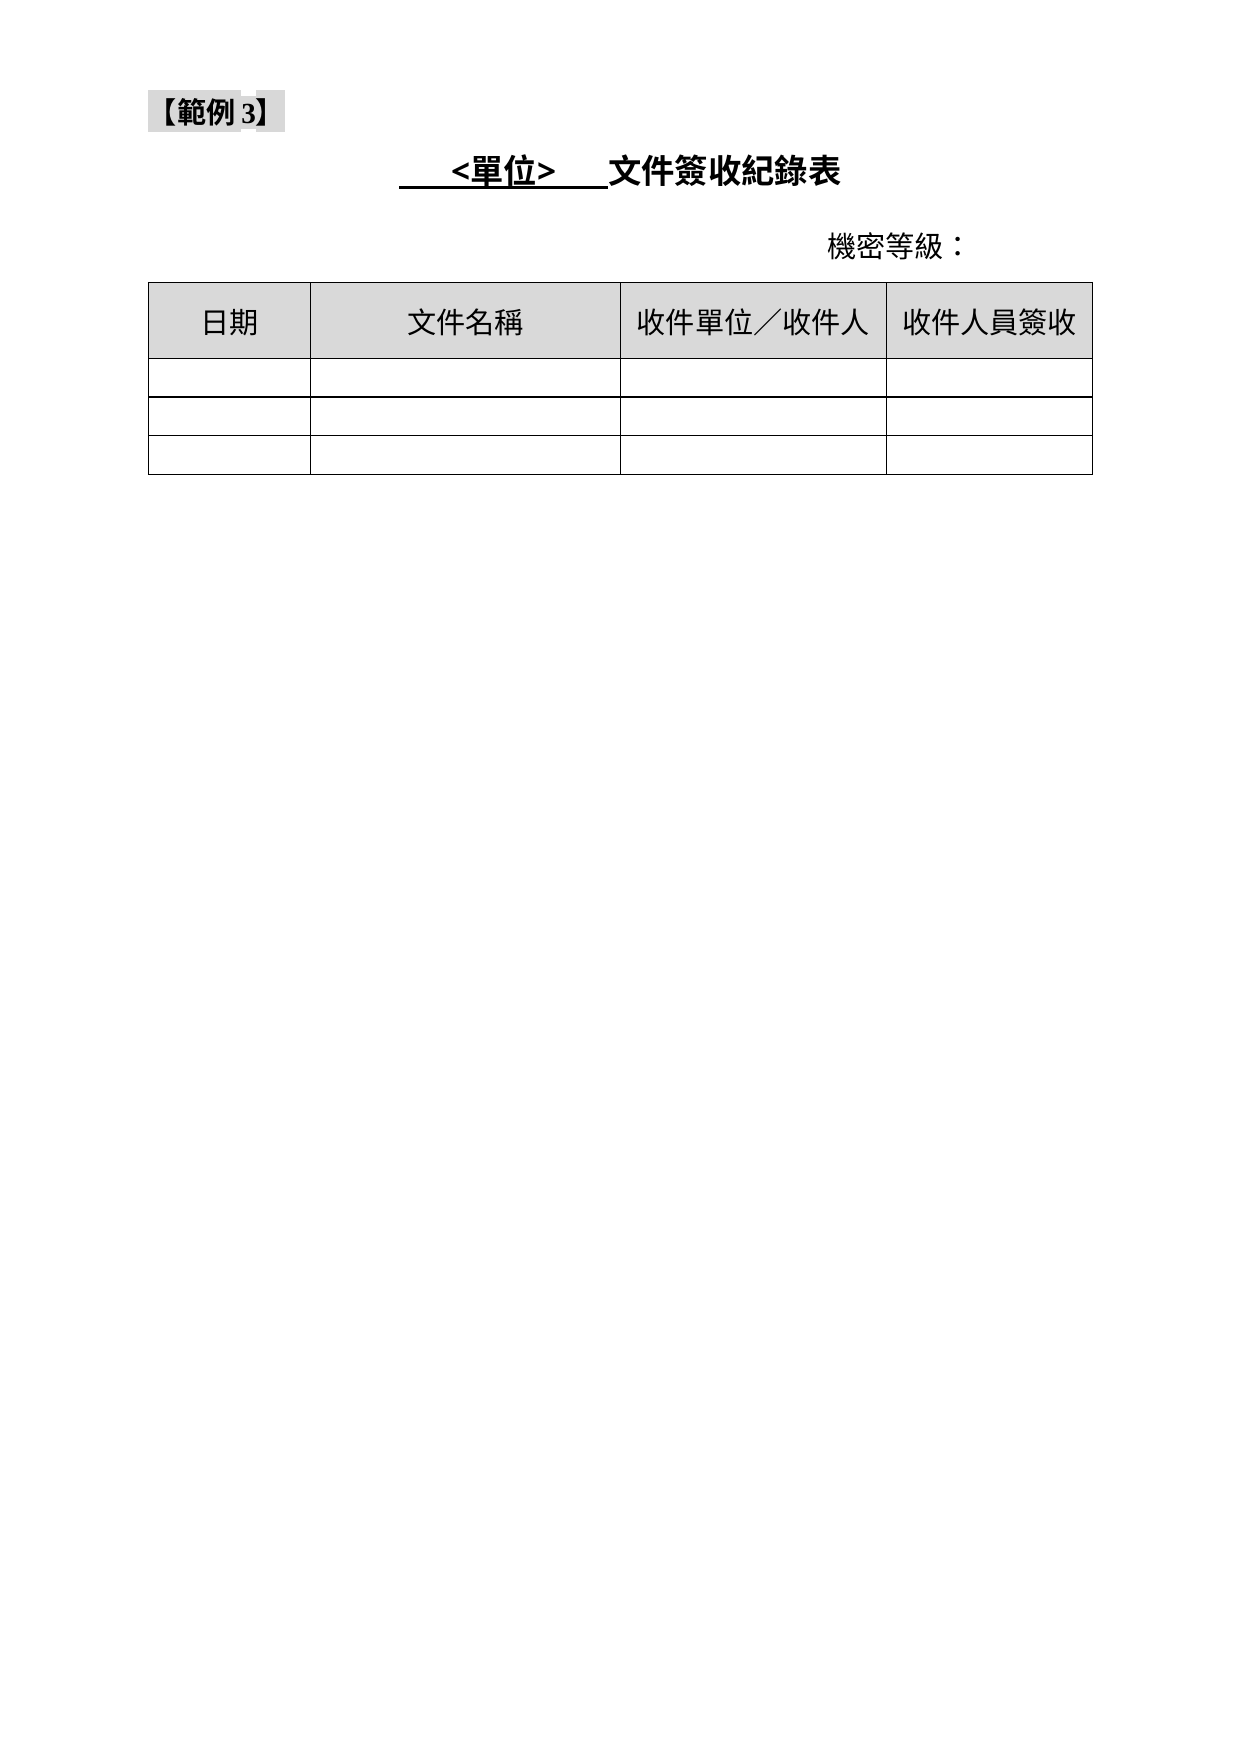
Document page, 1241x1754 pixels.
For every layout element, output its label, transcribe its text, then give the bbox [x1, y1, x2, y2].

table_cell [149, 398, 310, 435]
text 機密等級： [827, 207, 1092, 282]
table_cell [149, 436, 310, 473]
table_header 日期 [149, 283, 310, 358]
table_cell [621, 398, 886, 435]
table_cell [311, 398, 620, 435]
table_cell [149, 359, 310, 396]
text <單位> 文件簽收紀錄表 [148, 132, 1092, 207]
table_cell [887, 436, 1092, 473]
table_header 收件單位／收件人 [621, 283, 886, 358]
table_cell [887, 359, 1092, 396]
text 【範例3】 [148, 89, 1092, 132]
table_header 收件人員簽收 [887, 283, 1092, 358]
table_cell [621, 359, 886, 396]
table_cell [311, 436, 620, 473]
table_cell [621, 436, 886, 473]
table_header 文件名稱 [311, 283, 620, 358]
table_cell [311, 359, 620, 396]
table_cell [887, 398, 1092, 435]
